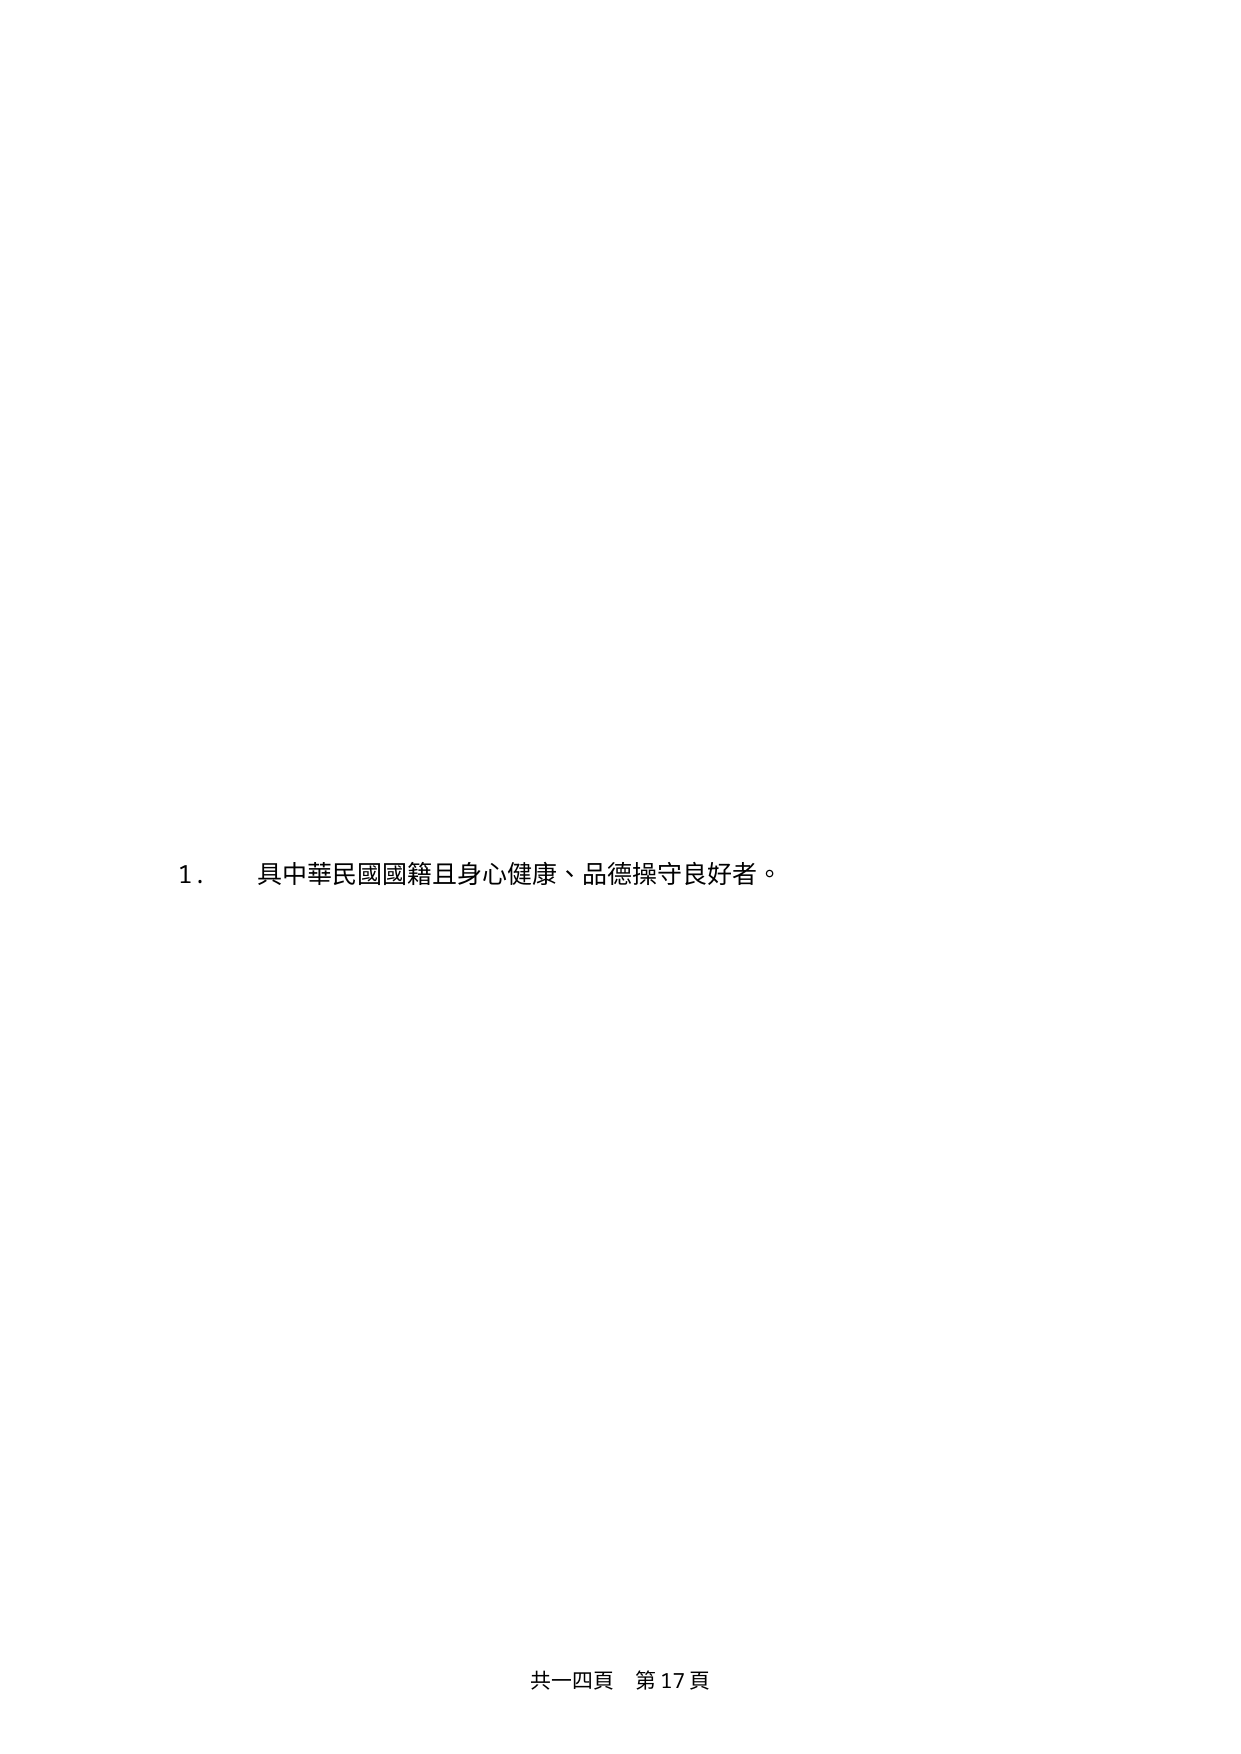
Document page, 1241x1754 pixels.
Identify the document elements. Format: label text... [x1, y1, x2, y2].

list 具中華民國國籍且身心健康、品德操守良好者。 [177, 831, 1122, 893]
